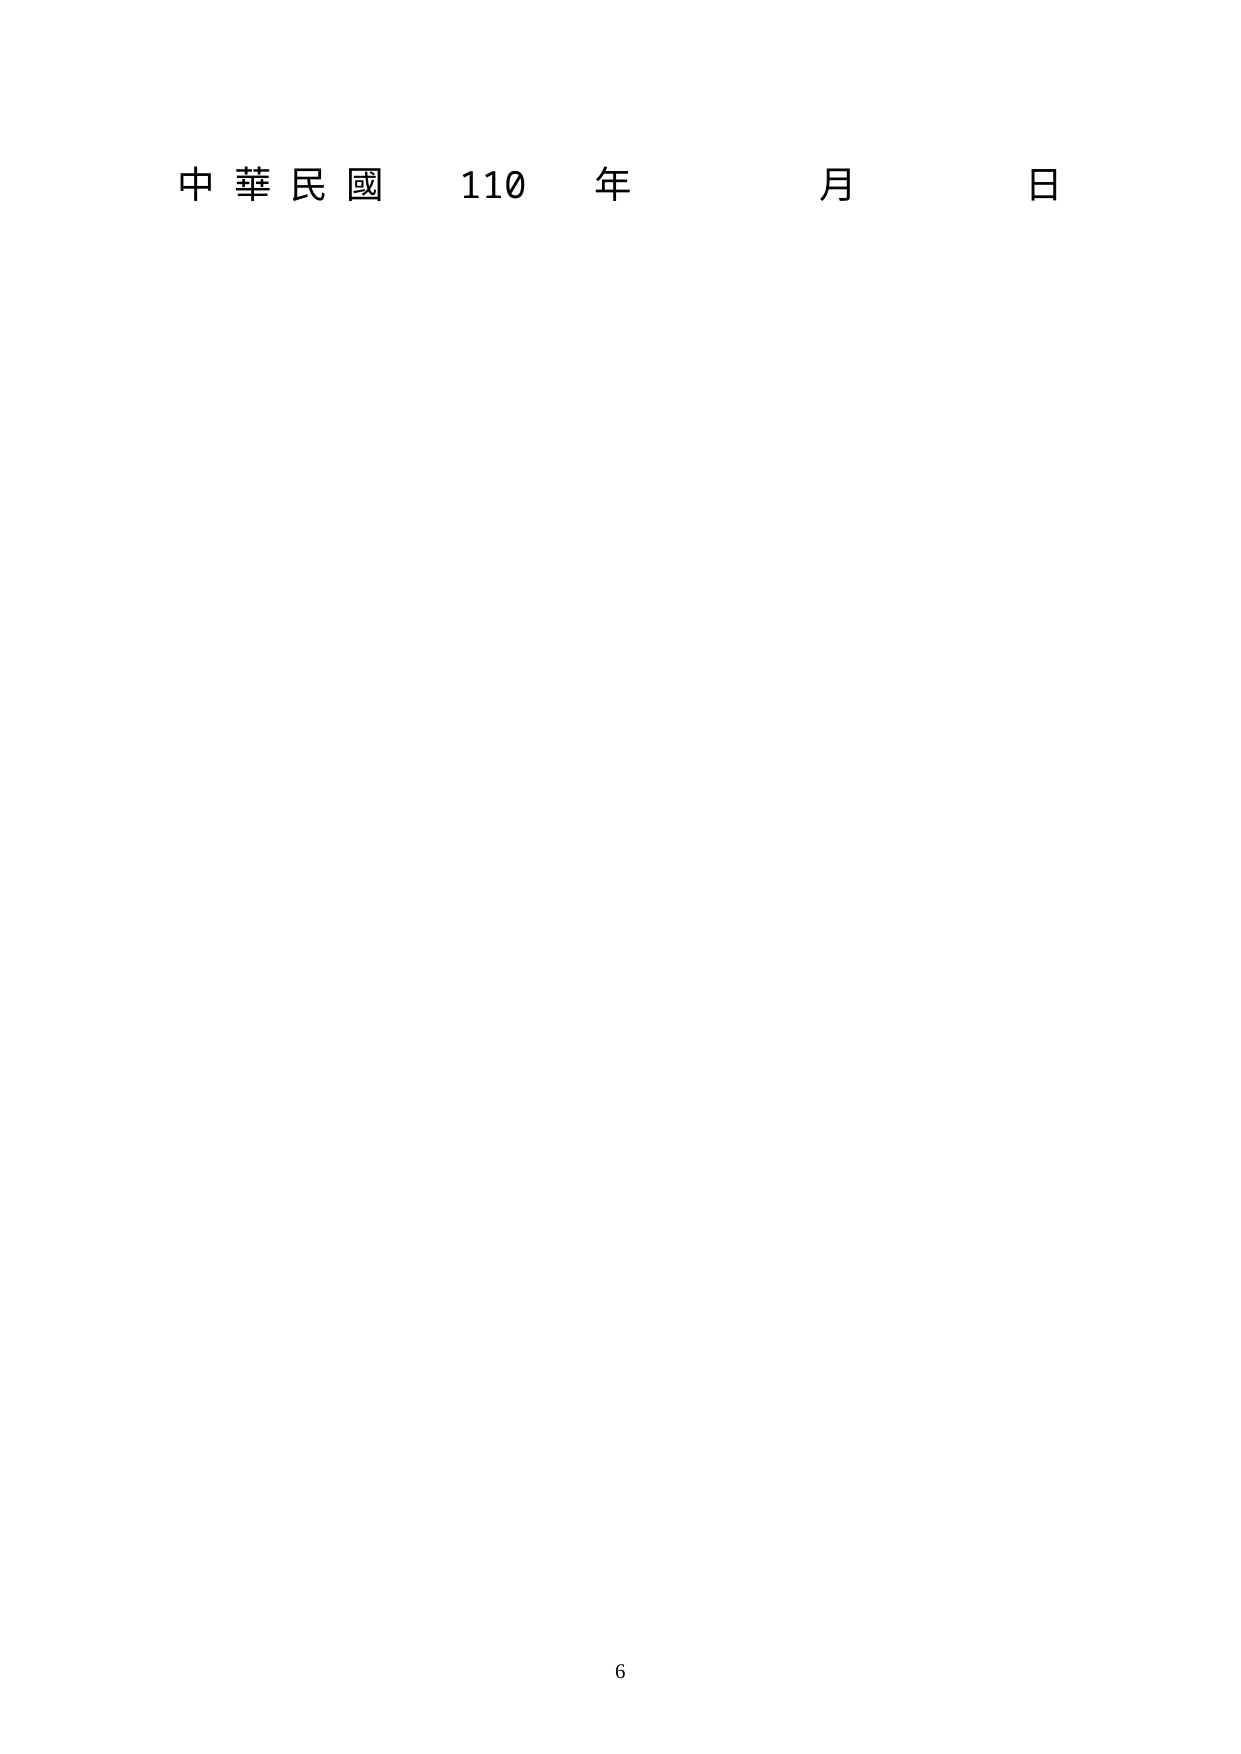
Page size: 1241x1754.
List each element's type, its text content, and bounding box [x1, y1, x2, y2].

text 中 華 民 國 110 年 月 日 [118, 141, 1122, 203]
